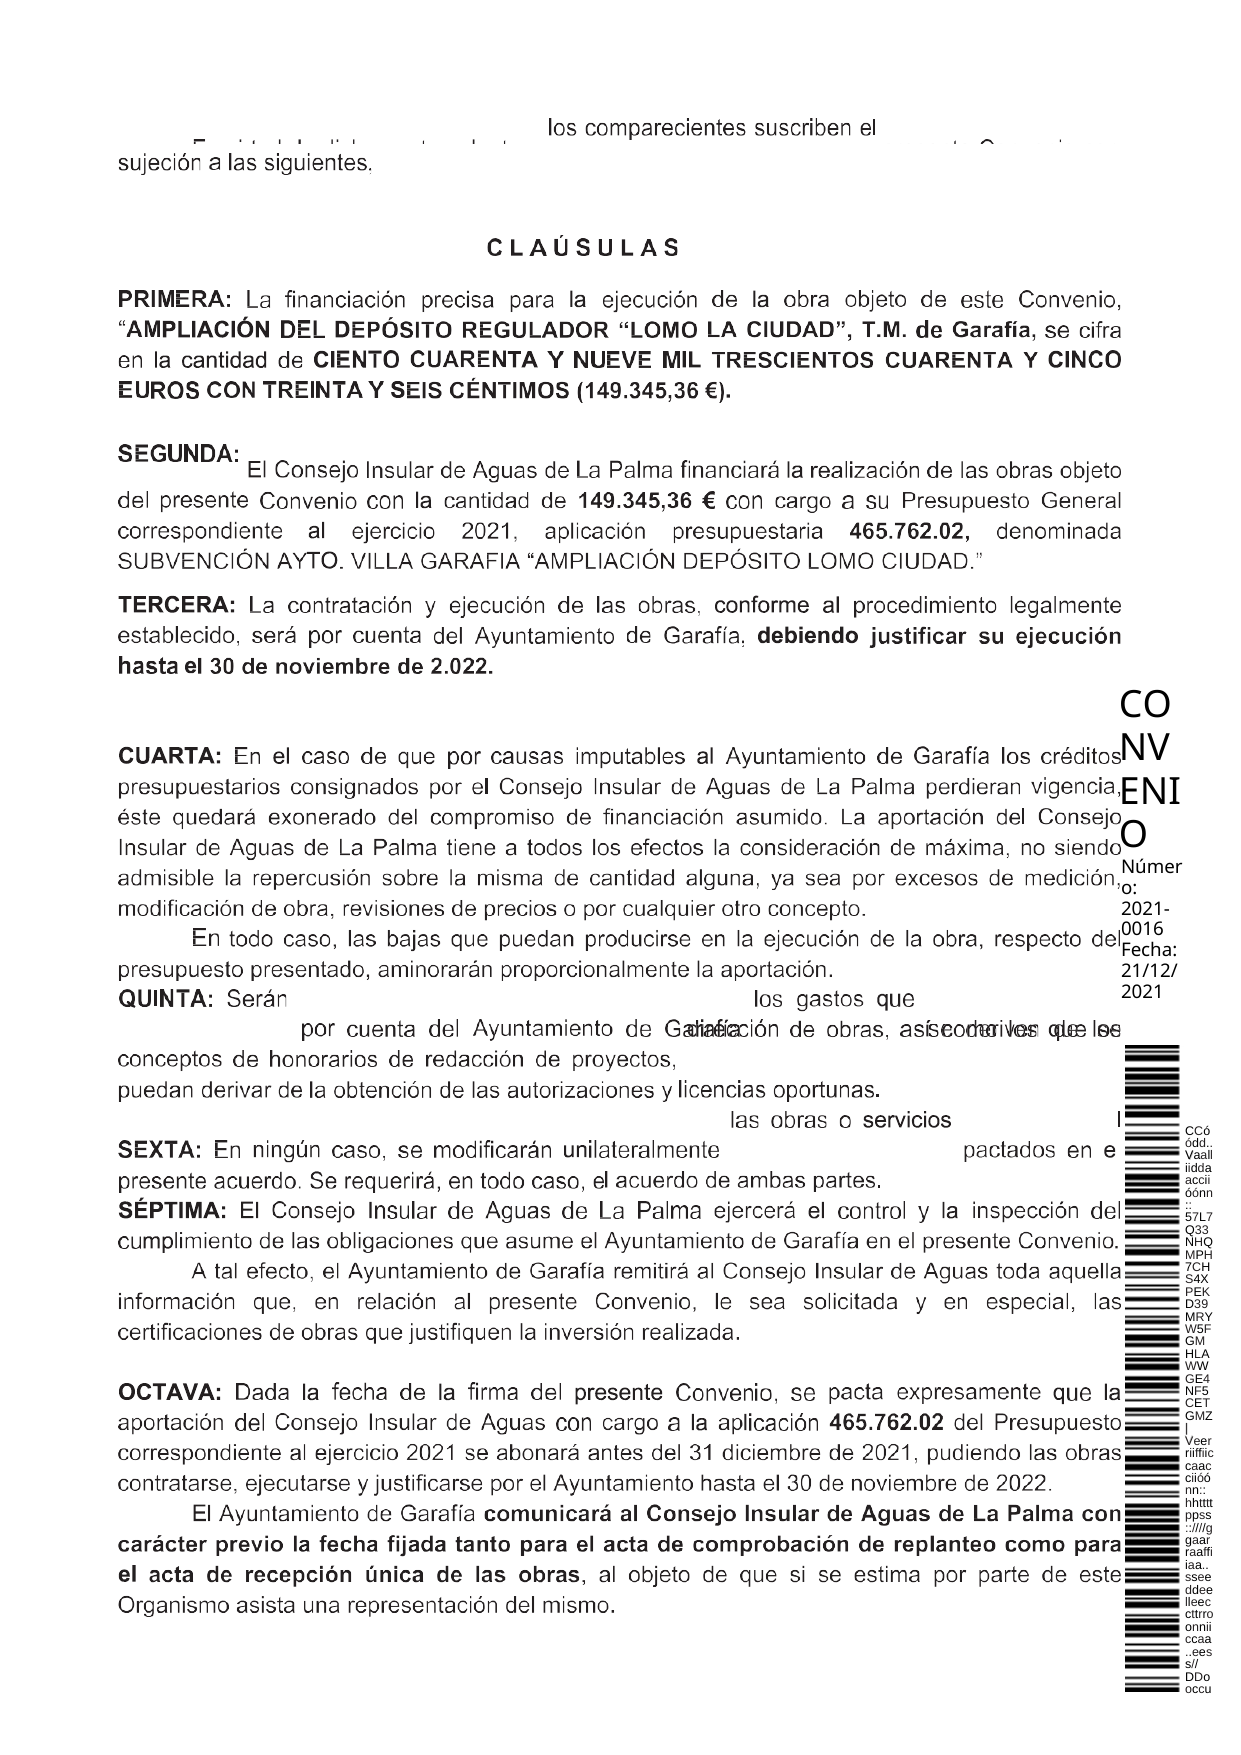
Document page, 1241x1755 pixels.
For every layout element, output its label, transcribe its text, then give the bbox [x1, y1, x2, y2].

picture [118, 355, 142, 368]
picture [151, 381, 199, 399]
picture [316, 381, 363, 398]
picture [900, 1024, 924, 1037]
picture [549, 118, 871, 140]
picture [119, 989, 151, 1008]
picture [664, 238, 678, 256]
picture [605, 1171, 875, 1192]
picture [119, 320, 160, 337]
text CCóódd.. Vaalliiddaacciióónn:: 57L7Q33NHQMPH7CHS4XPEKD39MRYW5FGMHLAWWGE4NF5CETGMZ | Veerriiffiiccaacciióónn:: hhttttppss::////ggaarraaffiiaa..sseeddeelleeccttrroonniiccaa..eess// DDooccuummeennttoo ffiirrmmaaddoo eelleeccttrróónniiccaammeennttee ddeessddee la ppllaattaaffoorrmmaa eessPPuubblliiccoo GGeessttiioonnaa | PPáággiinnaa 11 de 18 [1185, 1125, 1213, 1694]
picture [928, 1020, 1039, 1037]
picture [883, 139, 1118, 144]
picture [118, 1140, 719, 1193]
picture [337, 350, 399, 368]
picture [227, 989, 287, 1007]
picture [263, 381, 314, 398]
picture [627, 626, 651, 643]
picture [839, 1115, 851, 1128]
picture [964, 1141, 1055, 1162]
picture [1125, 1045, 1184, 1692]
picture [207, 381, 255, 398]
picture [368, 381, 384, 398]
picture [278, 351, 303, 368]
picture [576, 238, 590, 256]
picture [1093, 1020, 1121, 1037]
picture [487, 238, 502, 256]
picture [339, 324, 345, 334]
picture [1067, 1145, 1091, 1158]
picture [118, 1019, 778, 1102]
picture [119, 656, 178, 674]
picture [118, 1201, 1121, 1344]
picture [119, 381, 149, 398]
picture [176, 290, 230, 307]
picture [118, 444, 166, 462]
picture [118, 1382, 1121, 1617]
picture [184, 444, 198, 462]
picture [1010, 596, 1121, 648]
text CONVENIO [1119, 682, 1185, 857]
picture [407, 290, 1121, 403]
picture [638, 596, 700, 616]
picture [1072, 350, 1121, 368]
picture [160, 989, 212, 1007]
picture [664, 626, 744, 647]
picture [168, 444, 182, 462]
picture [755, 990, 782, 1007]
picture [209, 157, 221, 170]
picture [281, 290, 697, 338]
picture [890, 993, 914, 1007]
picture [598, 239, 612, 256]
picture [118, 460, 1121, 569]
picture [201, 444, 238, 462]
picture [247, 290, 271, 308]
picture [854, 596, 1003, 648]
picture [193, 139, 536, 144]
picture [529, 239, 547, 256]
picture [118, 746, 1121, 981]
picture [771, 1111, 827, 1128]
picture [119, 290, 174, 307]
picture [640, 239, 657, 256]
picture [790, 990, 888, 1040]
picture [679, 1080, 874, 1102]
picture [229, 153, 372, 175]
picture [554, 235, 568, 256]
text Número: 2021-0016 Fecha: 21/12/2021 [1121, 857, 1185, 1002]
picture [118, 153, 201, 175]
picture [1054, 1020, 1086, 1037]
picture [731, 1111, 759, 1128]
picture [118, 596, 625, 674]
